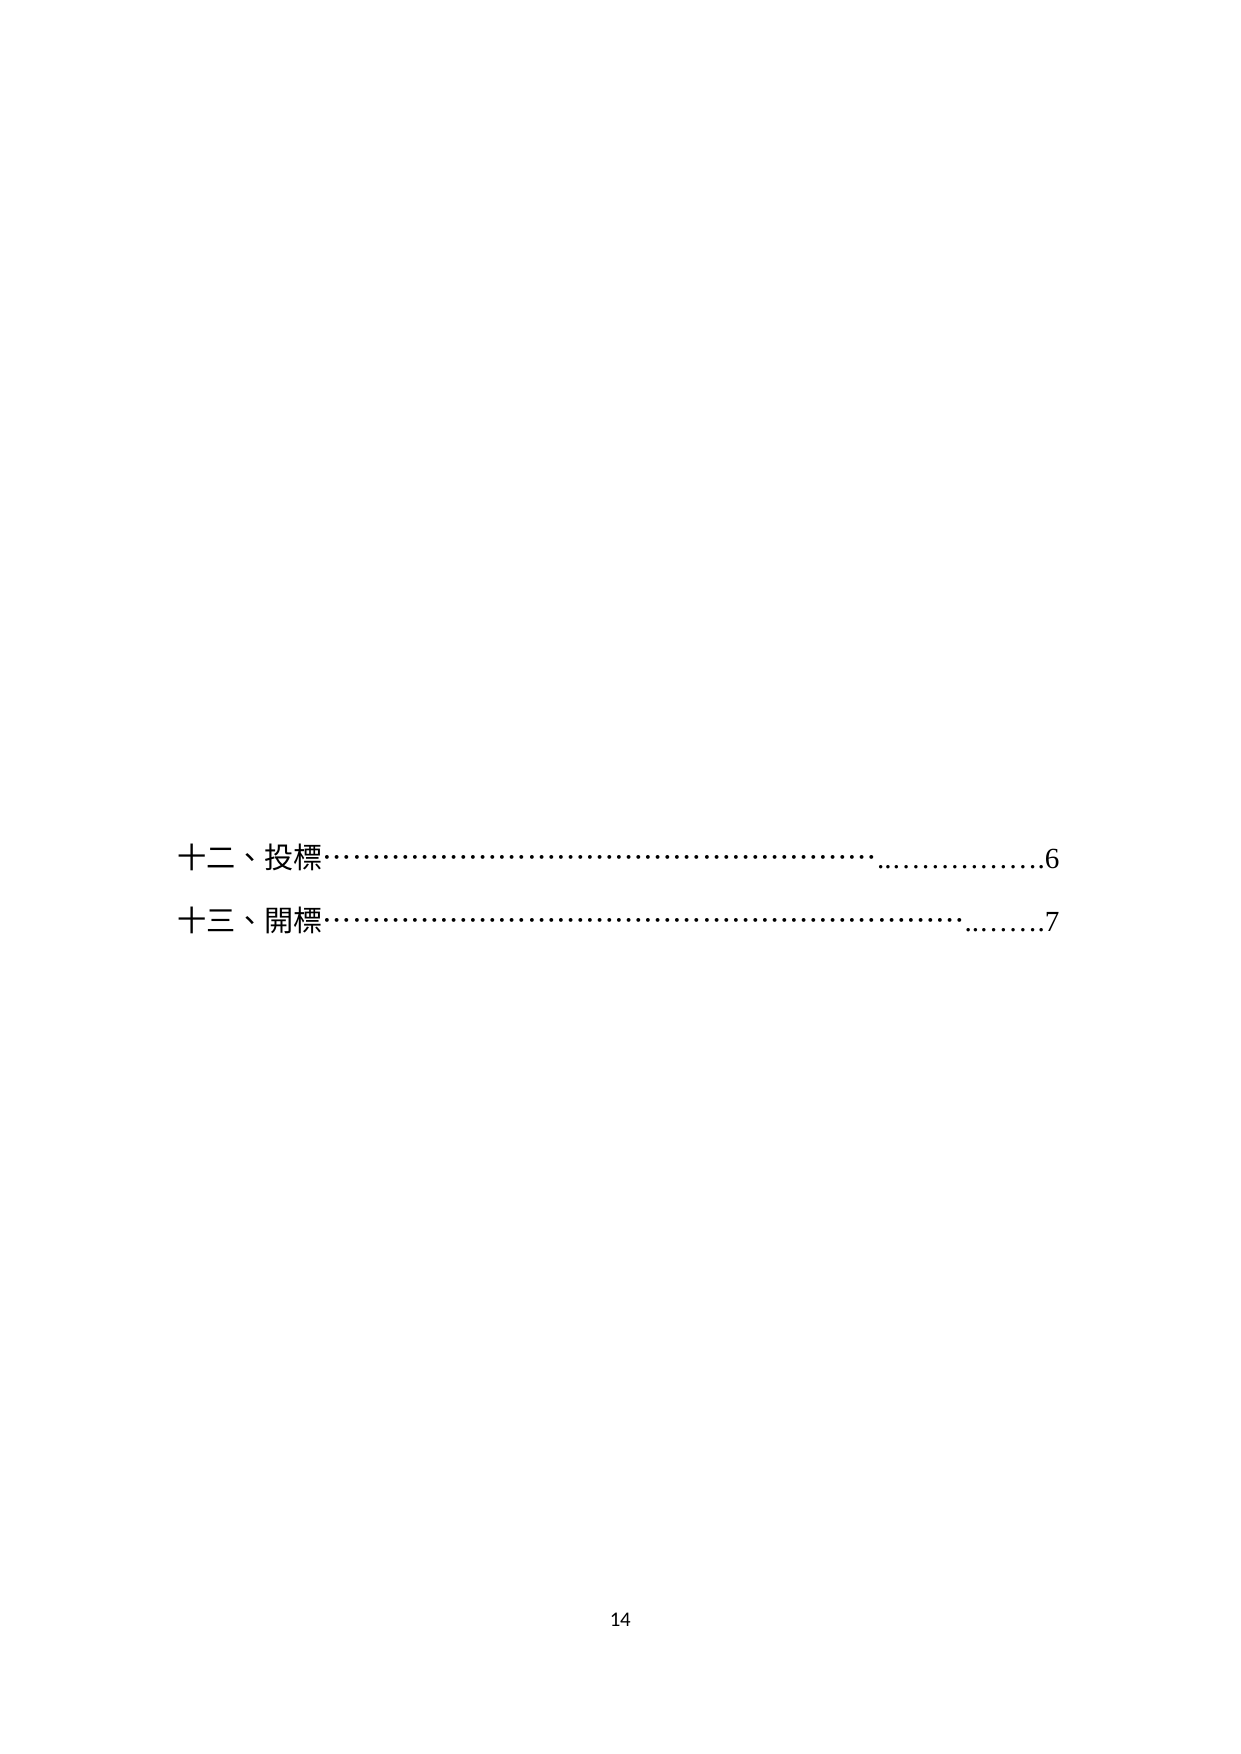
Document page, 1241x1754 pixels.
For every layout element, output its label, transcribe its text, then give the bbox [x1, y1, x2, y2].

text 十二、投標…………………………………………………..…………….6 [148, 814, 1092, 877]
text 十三、開標…………………………………………………………..…….7 [148, 877, 1092, 939]
